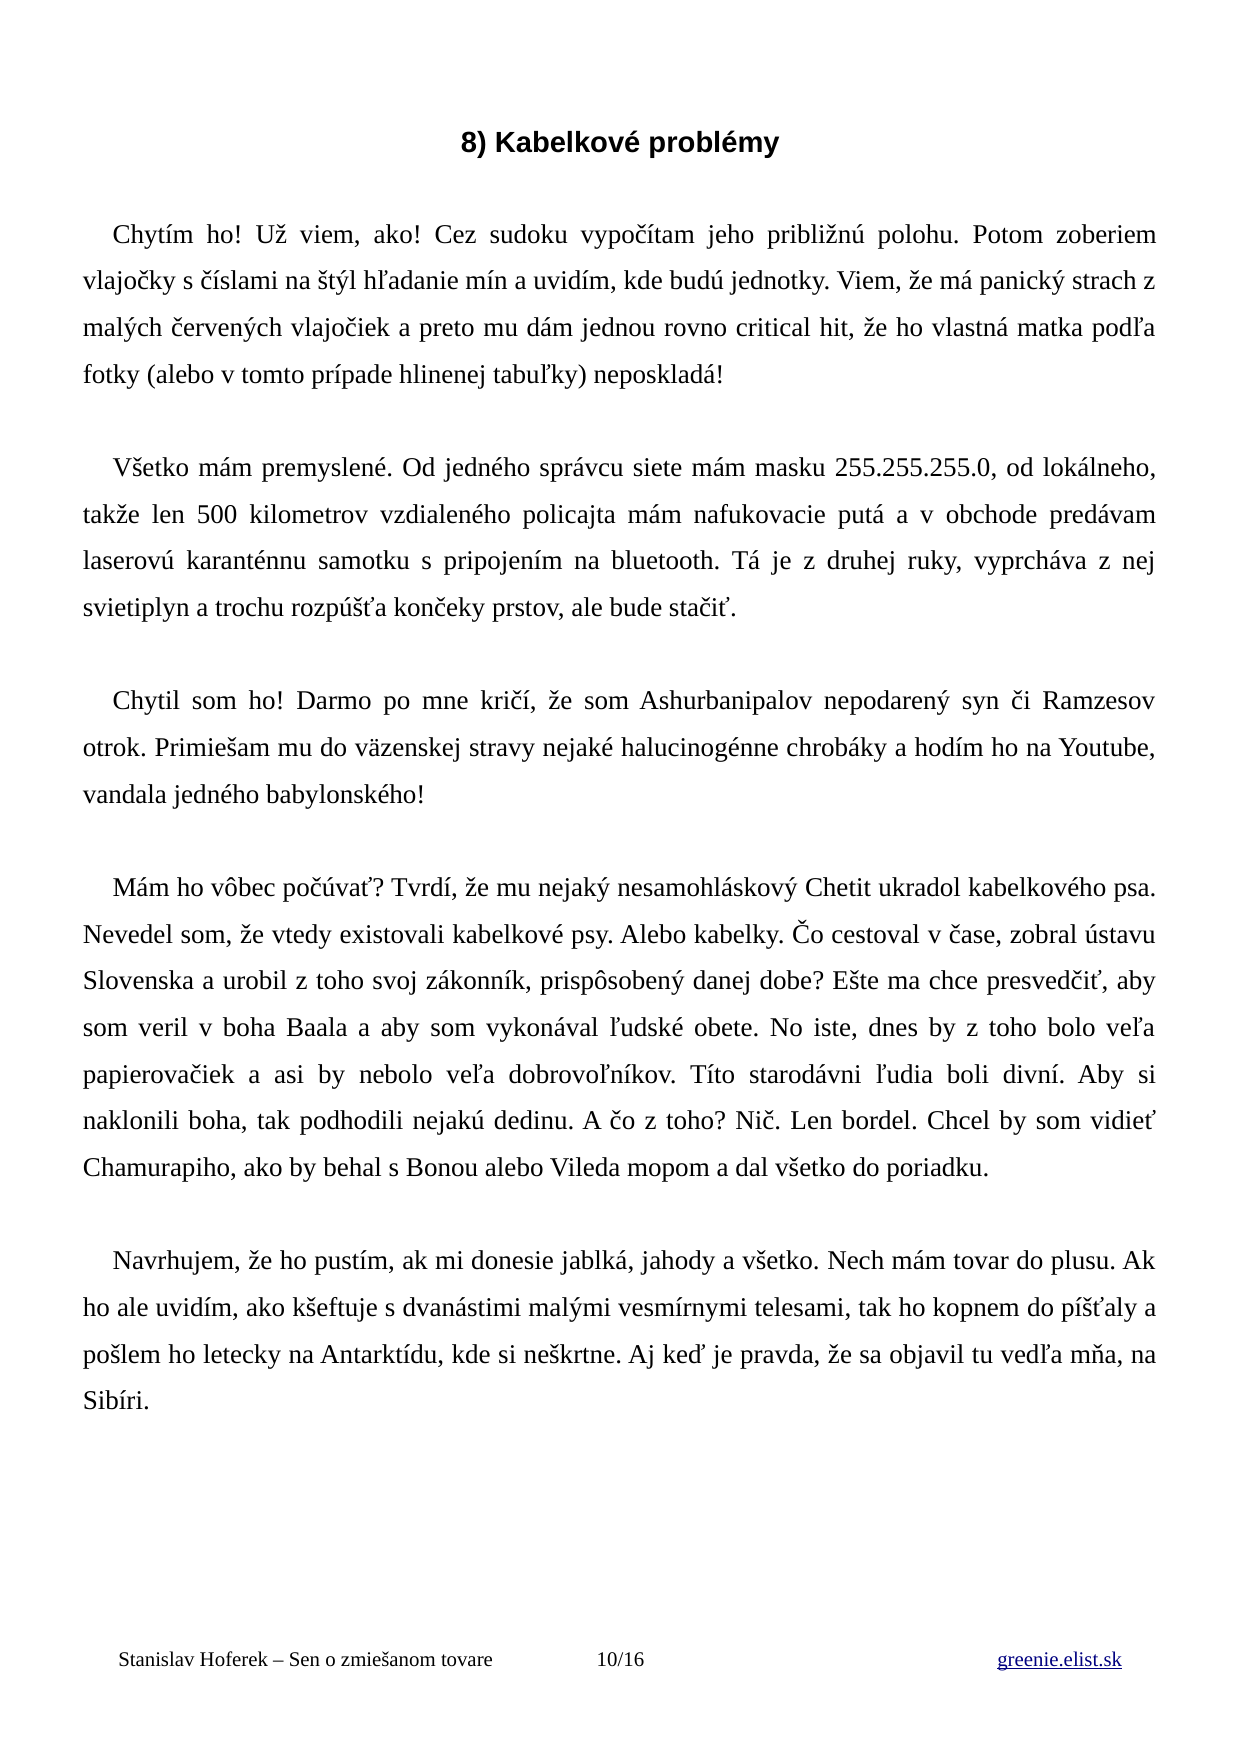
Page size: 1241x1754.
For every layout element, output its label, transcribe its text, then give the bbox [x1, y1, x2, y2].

text Všetko mám premyslené. Od jedného správcu siete mám masku 255.255.255.0, od lokálneho, takže len 500 kilometrov vzdialeného policajta mám nafukovacie putá a v obchode predávam laserovú karanténnu samotku s pripojením na bluetooth. Tá je z druhej ruky, vyprcháva z nej svietiplyn a trochu rozpúšťa končeky prstov, ale bude stačiť. [83, 451, 1157, 622]
subtitle 8) Kabelkové problémy [83, 125, 1157, 159]
text Mám ho vôbec počúvať? Tvrdí, že mu nejaký nesamohláskový Chetit ukradol kabelkového psa. Nevedel som, že vtedy existovali kabelkové psy. Alebo kabelky. Čo cestoval v čase, zobral ústavu Slovenska a urobil z toho svoj zákonník, prispôsobený danej dobe? Ešte ma chce presvedčiť, aby som veril v boha Baala a aby som vykonával ľudské obete. No iste, dnes by z toho bolo veľa papierovačiek a asi by nebolo veľa dobrovoľníkov. Títo starodávni ľudia boli divní. Aby si naklonili boha, tak podhodili nejakú dedinu. A čo z toho? Nič. Len bordel. Chcel by som vidieť Chamurapiho, ako by behal s Bonou alebo Vileda mopom a dal všetko do poriadku. [83, 871, 1157, 1182]
text Chytil som ho! Darmo po mne kričí, že som Ashurbanipalov nepodarený syn či Ramzesov otrok. Primiešam mu do väzenskej stravy nejaké halucinogénne chrobáky a hodím ho na Youtube, vandala jedného babylonského! [83, 684, 1157, 809]
text Navrhujem, že ho pustím, ak mi donesie jablká, jahody a všetko. Nech mám tovar do plusu. Ak ho ale uvidím, ako kšeftuje s dvanástimi malými vesmírnymi telesami, tak ho kopnem do píšťaly a pošlem ho letecky na Antarktídu, kde si neškrtne. Aj keď je pravda, že sa objavil tu vedľa mňa, na Sibíri. [83, 1244, 1157, 1416]
text Chytím ho! Už viem, ako! Cez sudoku vypočítam jeho približnú polohu. Potom zoberiem vlajočky s číslami na štýl hľadanie mín a uvidím, kde budú jednotky. Viem, že má panický strach z malých červených vlajočiek a preto mu dám jednou rovno critical hit, že ho vlastná matka podľa fotky (alebo v tomto prípade hlinenej tabuľky) neposkladá! [83, 218, 1157, 389]
